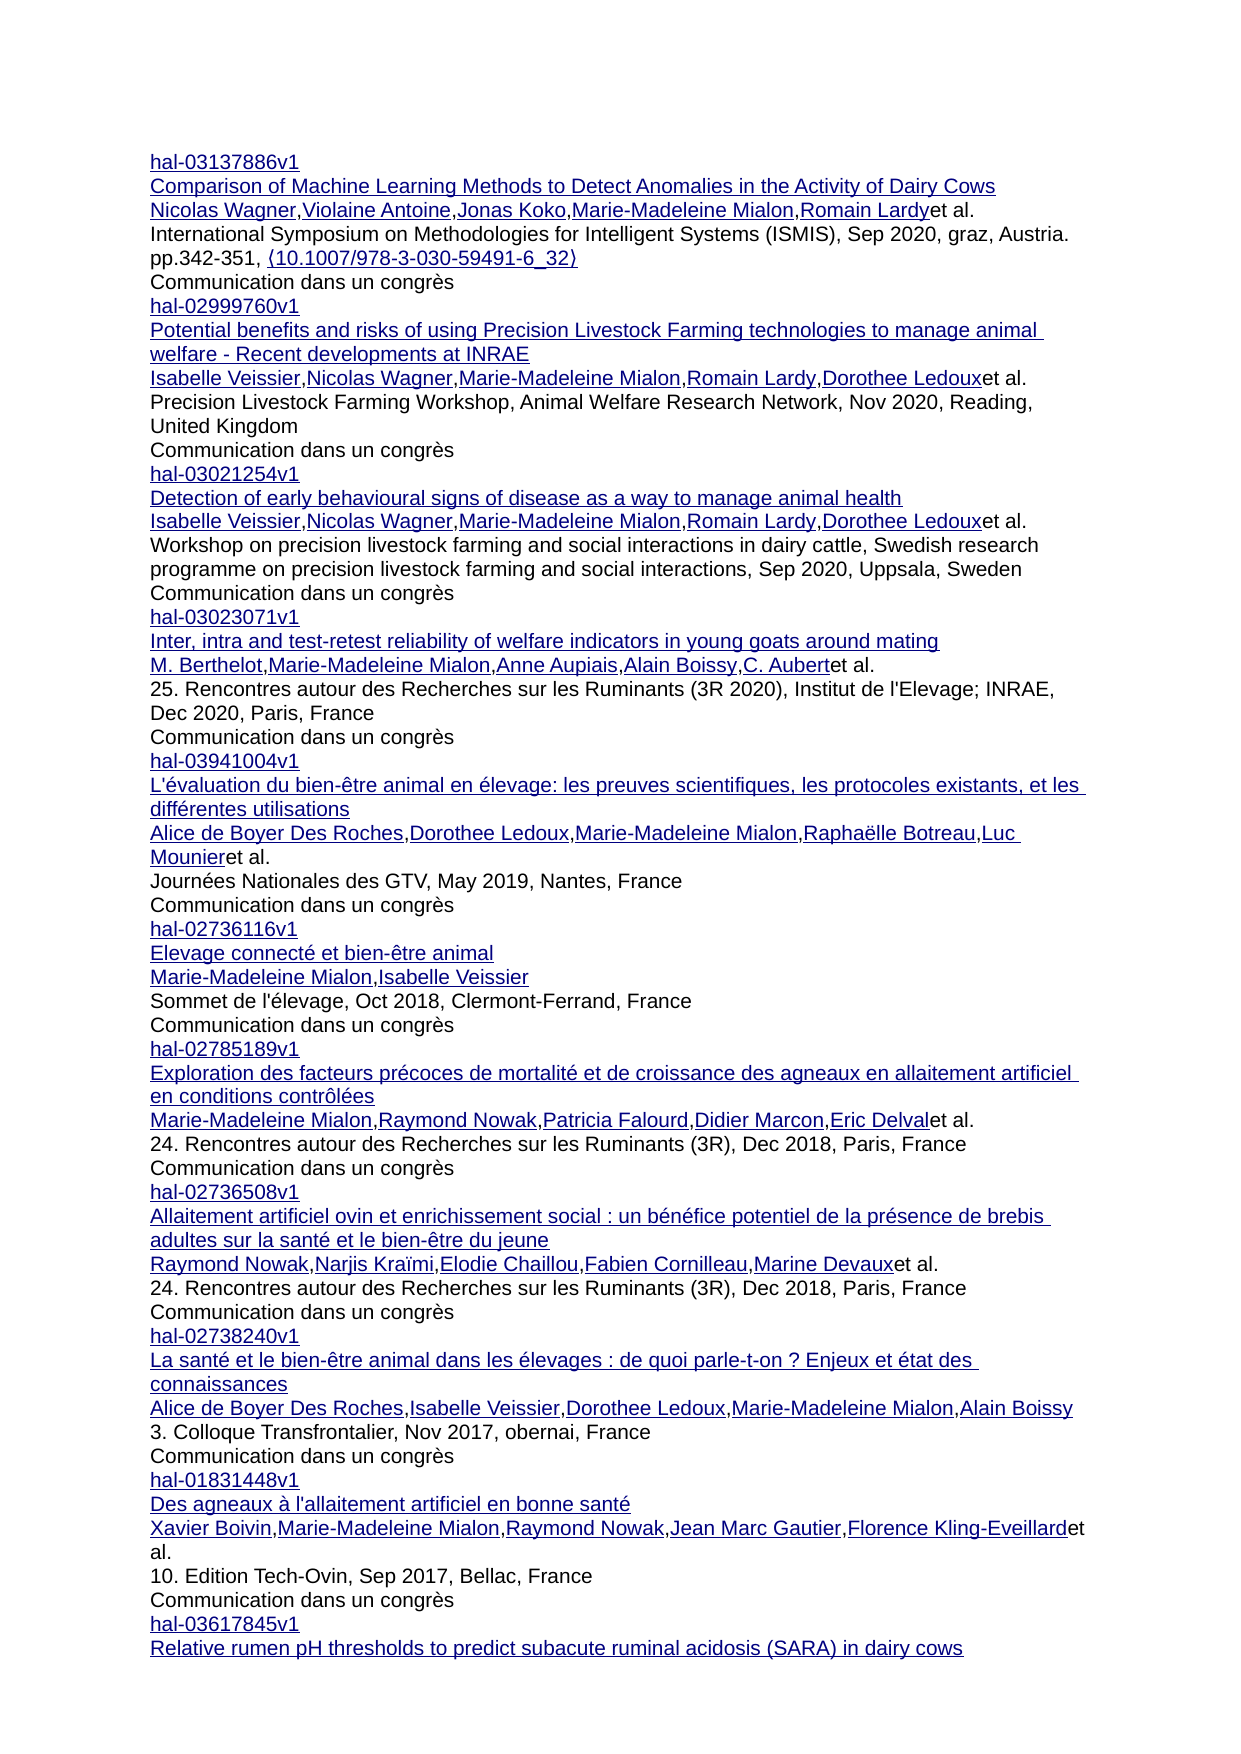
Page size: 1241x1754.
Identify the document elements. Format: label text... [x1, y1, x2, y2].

table_cell Inter, intra and test-retest reliability of welfare indicators in young goats around mating M. Berthelot,Marie-Madeleine Mialon,Anne Aupiais,Alain Boissy,C. Aubertet al. 25. Rencontres autour des Recherches sur les Ruminants (3R 2020), Institut de l'Elevage; INRAE, Dec 2020, Paris, France Communication dans un congrès hal-03941004v1 [150, 629, 1090, 773]
table_cell Des agneaux à l'allaitement artificiel en bonne santé Xavier Boivin,Marie-Madeleine Mialon,Raymond Nowak,Jean Marc Gautier,Florence Kling-Eveillardet al. 10. Edition Tech-Ovin, Sep 2017, Bellac, France Communication dans un congrès hal-03617845v1 [150, 1492, 1090, 1635]
table_cell La santé et le bien-être animal dans les élevages : de quoi parle-t-on ? Enjeux et état des connaissances Alice de Boyer Des Roches,Isabelle Veissier,Dorothee Ledoux,Marie-Madeleine Mialon,Alain Boissy 3. Colloque Transfrontalier, Nov 2017, obernai, France Communication dans un congrès hal-01831448v1 [150, 1348, 1090, 1492]
table_cell Allaitement artificiel ovin et enrichissement social : un bénéfice potentiel de la présence de brebis adultes sur la santé et le bien-être du jeune Raymond Nowak,Narjis Kraïmi,Elodie Chaillou,Fabien Cornilleau,Marine Devauxet al. 24. Rencontres autour des Recherches sur les Ruminants (3R), Dec 2018, Paris, France Communication dans un congrès hal-02738240v1 [150, 1204, 1090, 1348]
table_cell Comparison of Machine Learning Methods to Detect Anomalies in the Activity of Dairy Cows Nicolas Wagner,Violaine Antoine,Jonas Koko,Marie-Madeleine Mialon,Romain Lardyet al. International Symposium on Methodologies for Intelligent Systems (ISMIS), Sep 2020, graz, Austria. pp.342-351, ⟨10.1007/978-3-030-59491-6_32⟩ Communication dans un congrès hal-02999760v1 [150, 174, 1090, 318]
table_cell Elevage connecté et bien-être animal Marie-Madeleine Mialon,Isabelle Veissier Sommet de l'élevage, Oct 2018, Clermont-Ferrand, France Communication dans un congrès hal-02785189v1 [150, 941, 1090, 1060]
table_cell Relative rumen pH thresholds to predict subacute ruminal acidosis (SARA) in dairy cows [150, 1635, 1090, 1659]
table_cell Exploration des facteurs précoces de mortalité et de croissance des agneaux en allaitement artificiel en conditions contrôlées Marie-Madeleine Mialon,Raymond Nowak,Patricia Falourd,Didier Marcon,Eric Delvalet al. 24. Rencontres autour des Recherches sur les Ruminants (3R), Dec 2018, Paris, France Communication dans un congrès hal-02736508v1 [150, 1060, 1090, 1204]
table_cell L'évaluation du bien-être animal en élevage: les preuves scientifiques, les protocoles existants, et les différentes utilisations Alice de Boyer Des Roches,Dorothee Ledoux,Marie-Madeleine Mialon,Raphaëlle Botreau,Luc Mounieret al. Journées Nationales des GTV, May 2019, Nantes, France Communication dans un congrès hal-02736116v1 [150, 773, 1090, 941]
table_cell Potential benefits and risks of using Precision Livestock Farming technologies to manage animal welfare - Recent developments at INRAE Isabelle Veissier,Nicolas Wagner,Marie-Madeleine Mialon,Romain Lardy,Dorothee Ledouxet al. Precision Livestock Farming Workshop, Animal Welfare Research Network, Nov 2020, Reading, United Kingdom Communication dans un congrès hal-03021254v1 [150, 318, 1090, 485]
table_cell Detection of early behavioural signs of disease as a way to manage animal health Isabelle Veissier,Nicolas Wagner,Marie-Madeleine Mialon,Romain Lardy,Dorothee Ledouxet al. Workshop on precision livestock farming and social interactions in dairy cattle, Swedish research programme on precision livestock farming and social interactions, Sep 2020, Uppsala, Sweden Communication dans un congrès hal-03023071v1 [150, 485, 1090, 629]
table_cell hal-03137886v1 [150, 150, 1090, 174]
